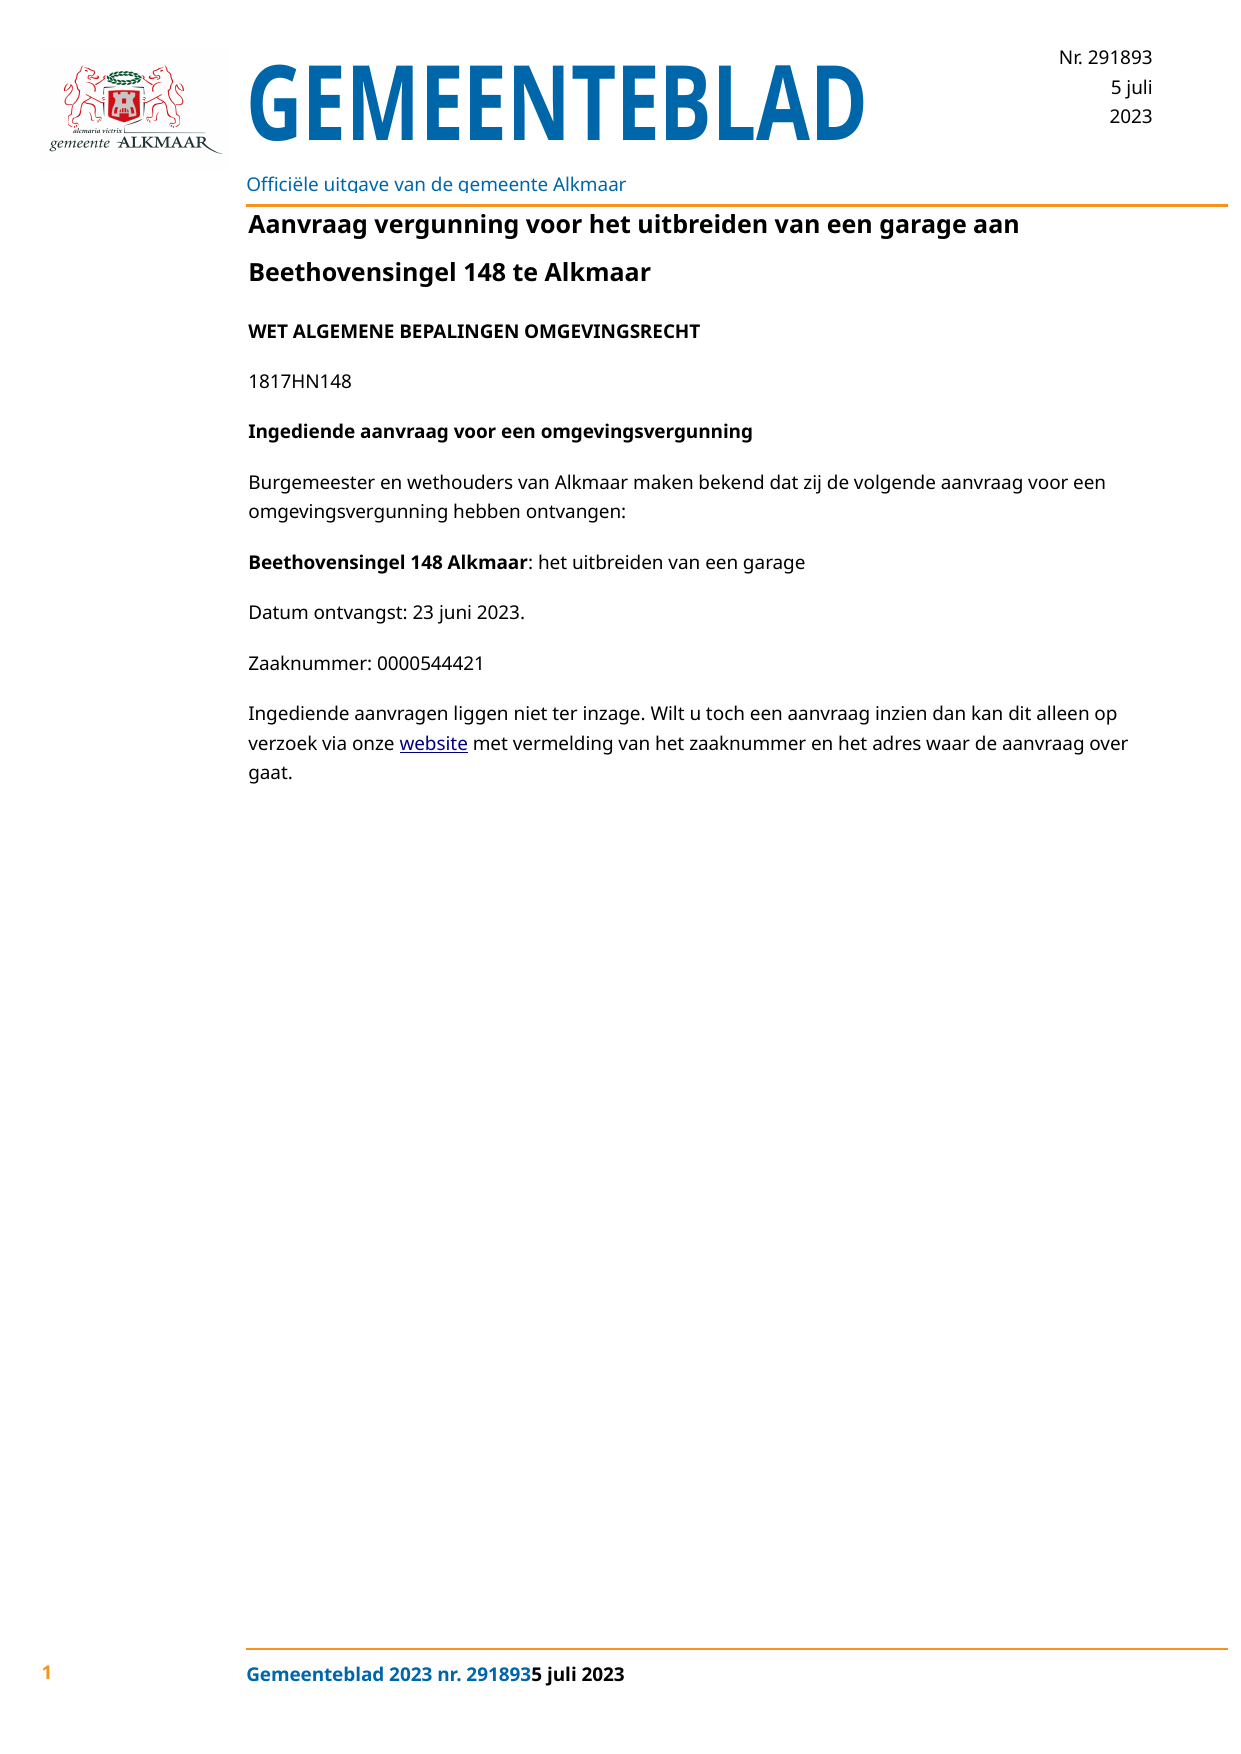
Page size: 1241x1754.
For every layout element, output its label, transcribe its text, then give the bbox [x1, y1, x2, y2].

text WET ALGEMENE BEPALINGEN OMGEVINGSRECHT [248, 318, 1152, 344]
text Ingediende aanvragen liggen niet ter inzage. Wilt u toch een aanvraag inzien dan kan dit alleen op verzoek via onze website met vermelding van het zaaknummer en het adres waar de aanvraag over gaat. [248, 700, 1152, 785]
text Aanvraag vergunning voor het uitbreiden van een garage aan Beethovensingel 148 te Alkmaar [248, 207, 1152, 288]
text Zaaknummer: 0000544421 [248, 650, 1152, 676]
text 1817HN148 [248, 368, 1152, 394]
text Beethovensingel 148 Alkmaar: het uitbreiden van een garage [248, 549, 1152, 575]
picture [41, 47, 231, 172]
text Ingediende aanvraag voor een omgevingsvergunning [248, 419, 1152, 444]
text Burgemeester en wethouders van Alkmaar maken bekend dat zij de volgende aanvraag voor een omgevingsvergunning hebben ontvangen: [248, 469, 1152, 524]
text Datum ontvangst: 23 juni 2023. [248, 599, 1152, 625]
